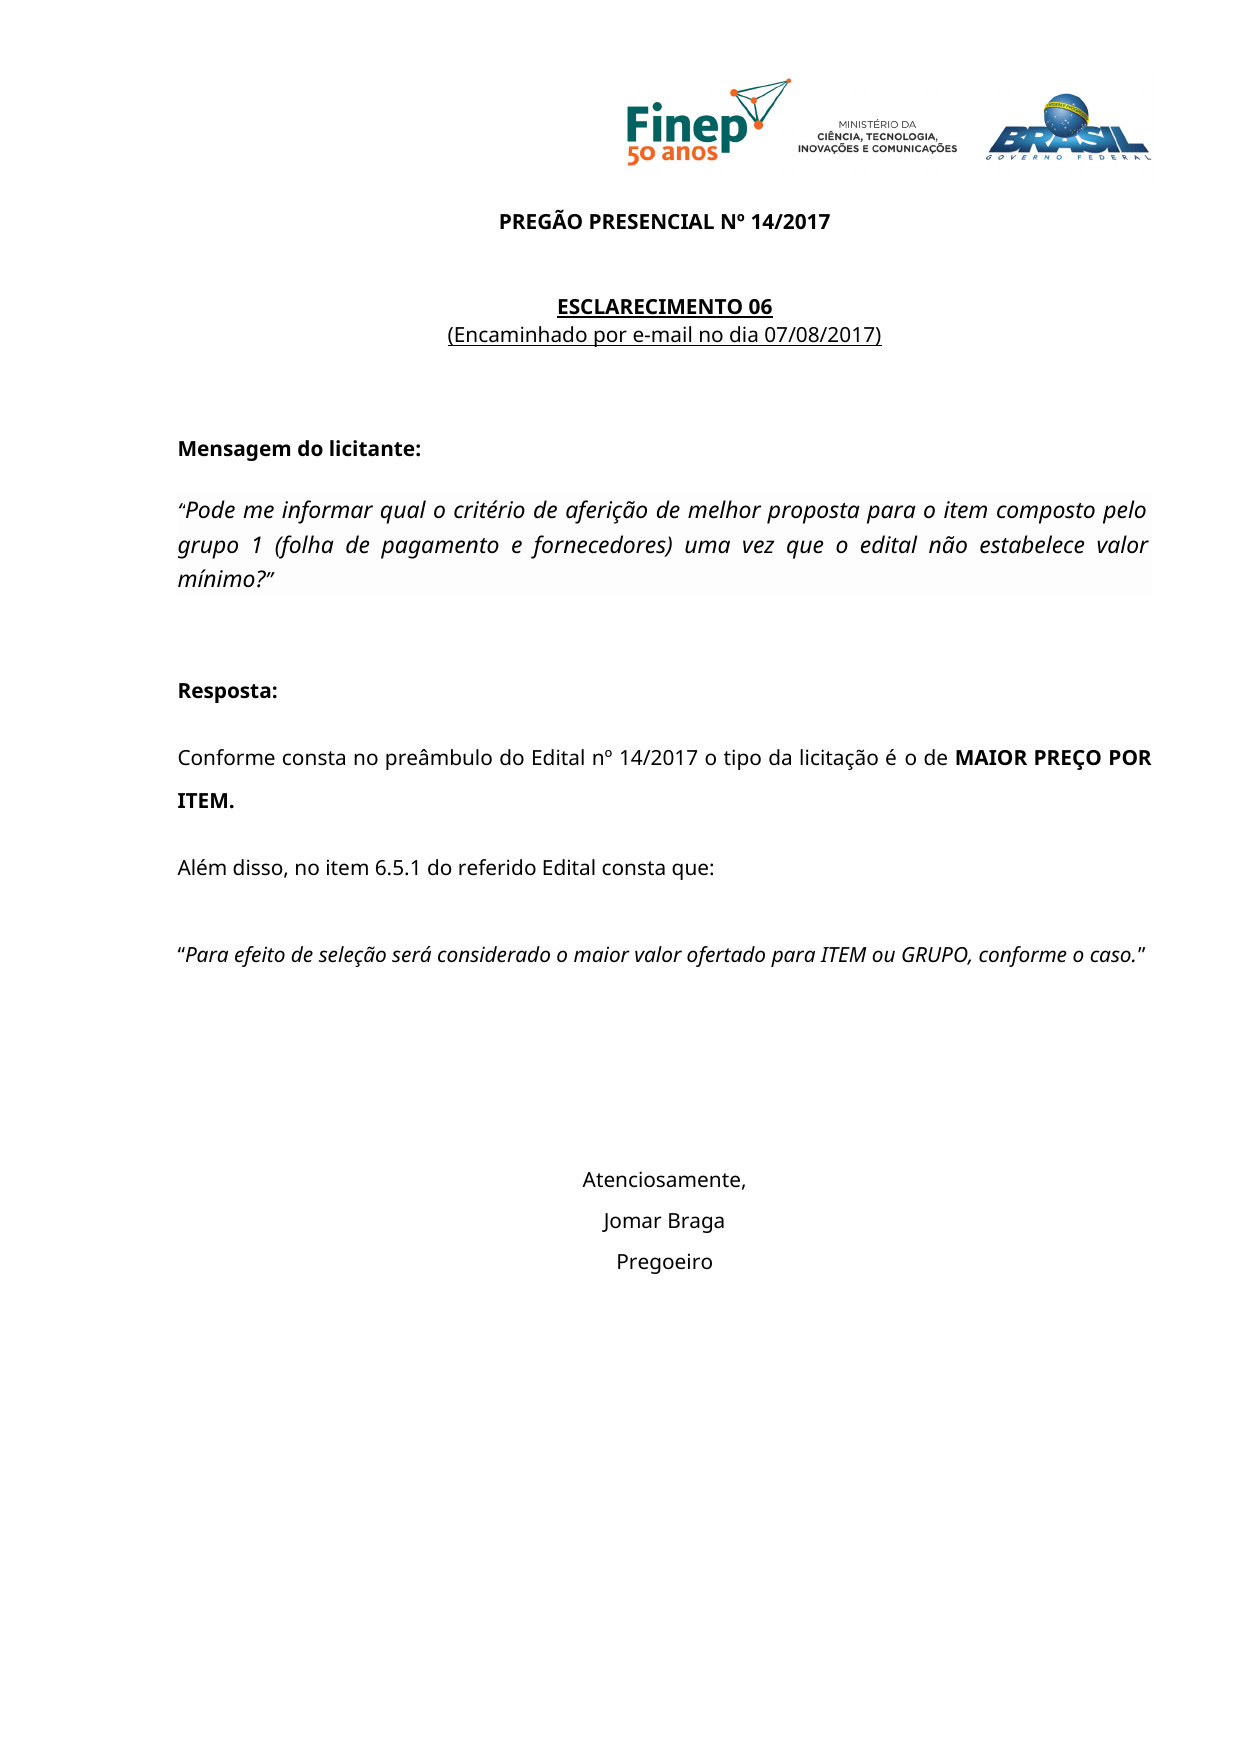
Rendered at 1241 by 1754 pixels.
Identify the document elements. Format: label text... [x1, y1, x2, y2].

text Mensagem do licitante: [177, 434, 1152, 463]
text Conforme consta no preâmbulo do Edital nº 14/2017 o tipo da licitação é o de MAIOR PREÇO POR ITEM. [177, 743, 1152, 814]
list Resposta: [177, 676, 1152, 704]
text Pregoeiro [177, 1247, 1152, 1276]
text Jomar Braga [177, 1206, 1152, 1235]
text “Para efeito de seleção será considerado o maior valor ofertado para ITEM ou GRUPO, conforme o caso.” [177, 940, 1152, 969]
text “Pode me informar qual o critério de aferição de melhor proposta para o item composto pelo grupo 1 (folha de pagamento e fornecedores) uma vez que o edital não estabelece valor mínimo?” [177, 491, 1152, 594]
text ESCLARECIMENTO 06 [177, 292, 1152, 321]
text Atenciosamente, [177, 1166, 1152, 1194]
text Além disso, no item 6.5.1 do referido Edital consta que: [177, 853, 1152, 882]
text (Encaminhado por e-mail no dia 07/08/2017) [177, 321, 1152, 349]
text PREGÃO PRESENCIAL Nº 14/2017 [177, 207, 1152, 235]
